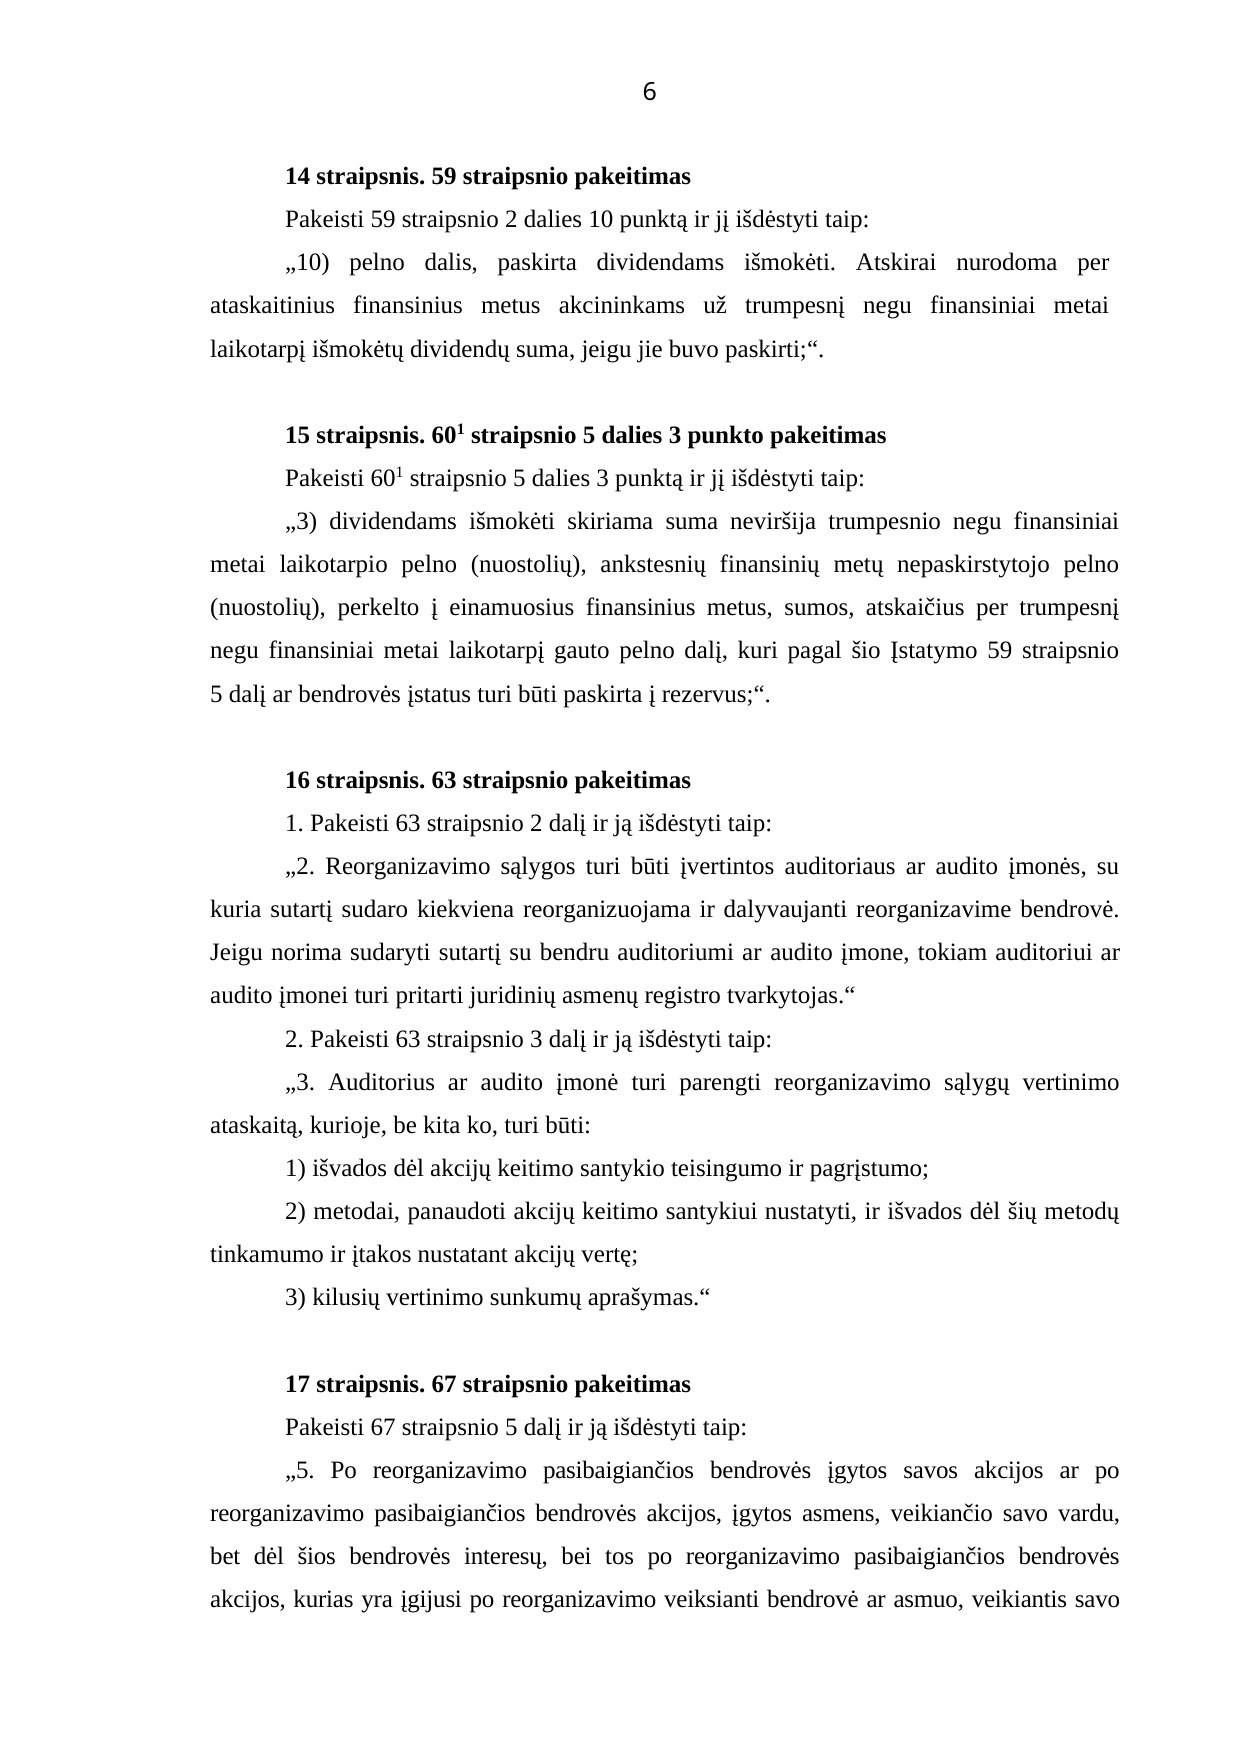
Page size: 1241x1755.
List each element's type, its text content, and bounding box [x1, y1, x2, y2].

text „3) dividendams išmokėti skiriama suma neviršija trumpesnio negu finansiniai metai laikotarpio pelno (nuostolių), ankstesnių finansinių metų nepaskirstytojo pelno (nuostolių), perkelto į einamuosius finansinius metus, sumos, atskaičius per trumpesnį negu finansiniai metai laikotarpį gauto pelno dalį, kuri pagal šio Įstatymo 59 straipsnio 5 dalį ar bendrovės įstatus turi būti paskirta į rezervus;“. [210, 506, 1120, 707]
text 1. Pakeisti 63 straipsnio 2 dalį ir ją išdėstyti taip: [210, 808, 1120, 837]
text „10) pelno dalis, paskirta dividendams išmokėti. Atskirai nurodoma per ataskaitinius finansinius metus akcininkams už trumpesnį negu finansiniai metai laikotarpį išmokėtų dividendų suma, jeigu jie buvo paskirti;“. [210, 247, 1110, 362]
text 15 straipsnis. 601 straipsnio 5 dalies 3 punkto pakeitimas [210, 420, 1120, 449]
text 14 straipsnis. 59 straipsnio pakeitimas [210, 161, 1110, 190]
text Pakeisti 67 straipsnio 5 dalį ir ją išdėstyti taip: [210, 1412, 1120, 1441]
text 2) metodai, panaudoti akcijų keitimo santykiui nustatyti, ir išvados dėl šių metodų tinkamumo ir įtakos nustatant akcijų vertę; [210, 1196, 1120, 1268]
text „3. Auditorius ar audito įmonė turi parengti reorganizavimo sąlygų vertinimo ataskaitą, kurioje, be kita ko, turi būti: [210, 1067, 1120, 1139]
text 16 straipsnis. 63 straipsnio pakeitimas [210, 765, 1120, 794]
text 17 straipsnis. 67 straipsnio pakeitimas [210, 1369, 1120, 1397]
text 2. Pakeisti 63 straipsnio 3 dalį ir ją išdėstyti taip: [210, 1024, 1120, 1052]
text „5. Po reorganizavimo pasibaigiančios bendrovės įgytos savos akcijos ar po reorganizavimo pasibaigiančios bendrovės akcijos, įgytos asmens, veikiančio savo vardu, bet dėl šios bendrovės interesų, bei tos po reorganizavimo pasibaigiančios bendrovės akcijos, kurias yra įgijusi po reorganizavimo veiksianti bendrovė ar asmuo, veikiantis savo [210, 1455, 1120, 1613]
text Pakeisti 59 straipsnio 2 dalies 10 punktą ir jį išdėstyti taip: [210, 204, 1110, 233]
text 3) kilusių vertinimo sunkumų aprašymas.“ [210, 1282, 1120, 1311]
text Pakeisti 601 straipsnio 5 dalies 3 punktą ir jį išdėstyti taip: [210, 463, 1120, 492]
text 1) išvados dėl akcijų keitimo santykio teisingumo ir pagrįstumo; [210, 1153, 1120, 1182]
text „2. Reorganizavimo sąlygos turi būti įvertintos auditoriaus ar audito įmonės, su kuria sutartį sudaro kiekviena reorganizuojama ir dalyvaujanti reorganizavime bendrovė. Jeigu norima sudaryti sutartį su bendru auditoriumi ar audito įmone, tokiam auditoriui ar audito įmonei turi pritarti juridinių asmenų registro tvarkytojas.“ [210, 851, 1120, 1009]
